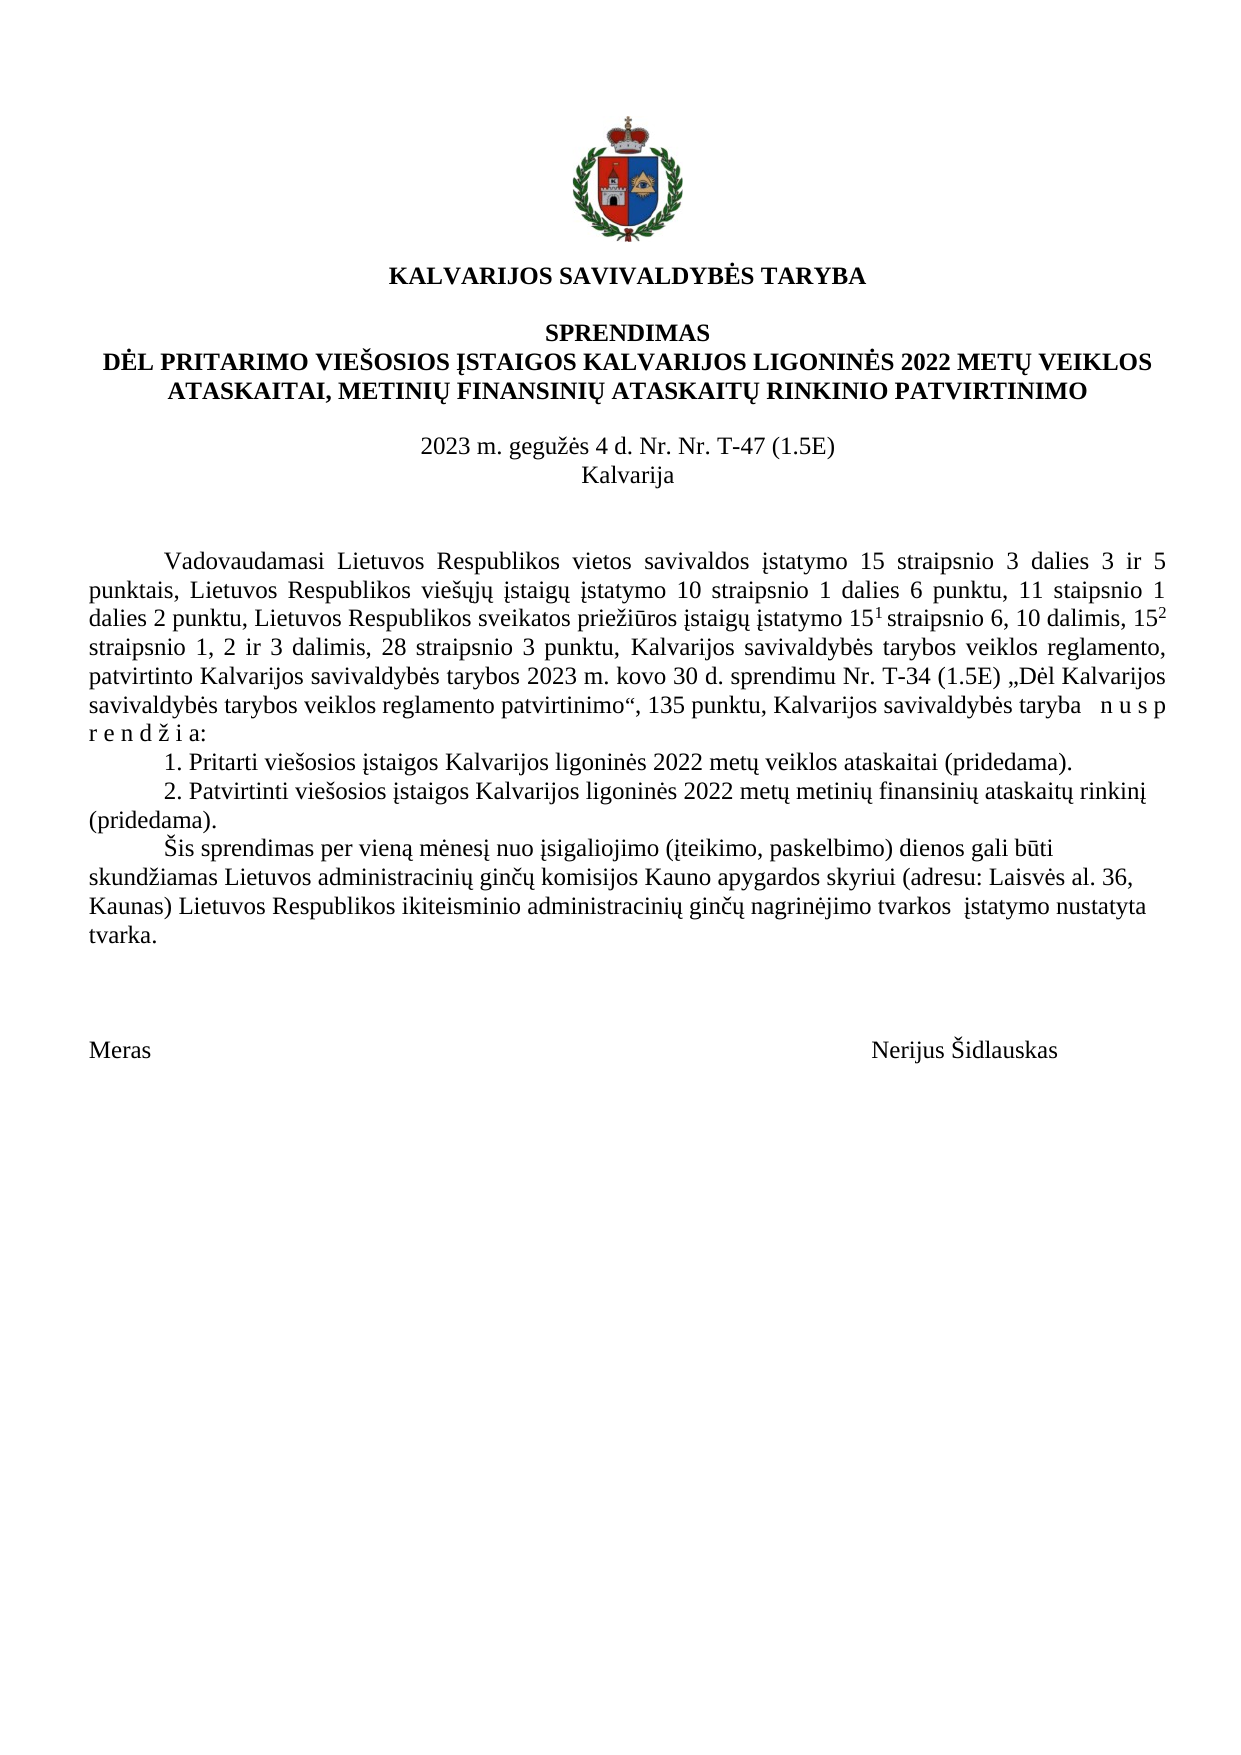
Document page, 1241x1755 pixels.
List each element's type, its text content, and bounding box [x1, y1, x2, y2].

text Vadovaudamasi Lietuvos Respublikos vietos savivaldos įstatymo 15 straipsnio 3 dalies 3 ir 5 punktais, Lietuvos Respublikos viešųjų įstaigų įstatymo 10 straipsnio 1 dalies 6 punktu, 11 staipsnio 1 dalies 2 punktu, Lietuvos Respublikos sveikatos priežiūros įstaigų įstatymo 151 straipsnio 6, 10 dalimis, 152 straipsnio 1, 2 ir 3 dalimis, 28 straipsnio 3 punktu, Kalvarijos savivaldybės tarybos veiklos reglamento, patvirtinto Kalvarijos savivaldybės tarybos 2023 m. kovo 30 d. sprendimu Nr. T-34 (1.5E) „Dėl Kalvarijos savivaldybės tarybos veiklos reglamento patvirtinimo“, 135 punktu, Kalvarijos savivaldybės taryba n u s p r e n d ž i a: [89, 546, 1167, 747]
text SPRENDIMAS [89, 318, 1167, 347]
text DĖL PRITARIMO VIEŠOSIOS ĮSTAIGOS KALVARIJOS LIGONINĖS 2022 METŲ VEIKLOS ATASKAITAI, METINIŲ FINANSINIŲ ATASKAITŲ RINKINIO PATVIRTINIMO [89, 347, 1167, 404]
text 2023 m. gegužės 4 d. Nr. Nr. T-47 (1.5E) [89, 431, 1167, 460]
text 2. Patvirtinti viešosios įstaigos Kalvarijos ligoninės 2022 metų metinių finansinių ataskaitų rinkinį (pridedama). [89, 776, 1167, 833]
text Meras Nerijus Šidlauskas [89, 1035, 1167, 1063]
text 1. Pritarti viešosios įstaigos Kalvarijos ligoninės 2022 metų veiklos ataskaitai (pridedama). [89, 747, 1167, 776]
text Kalvarija [89, 460, 1167, 488]
text KALVARIJOS SAVIVALDYBĖS TARYBA [89, 261, 1167, 289]
text Šis sprendimas per vieną mėnesį nuo įsigaliojimo (įteikimo, paskelbimo) dienos gali būti skundžiamas Lietuvos administracinių ginčų komisijos Kauno apygardos skyriui (adresu: Laisvės al. 36, Kaunas) Lietuvos Respublikos ikiteisminio administracinių ginčų nagrinėjimo tvarkos įstatymo nustatyta tvarka. [89, 833, 1167, 948]
